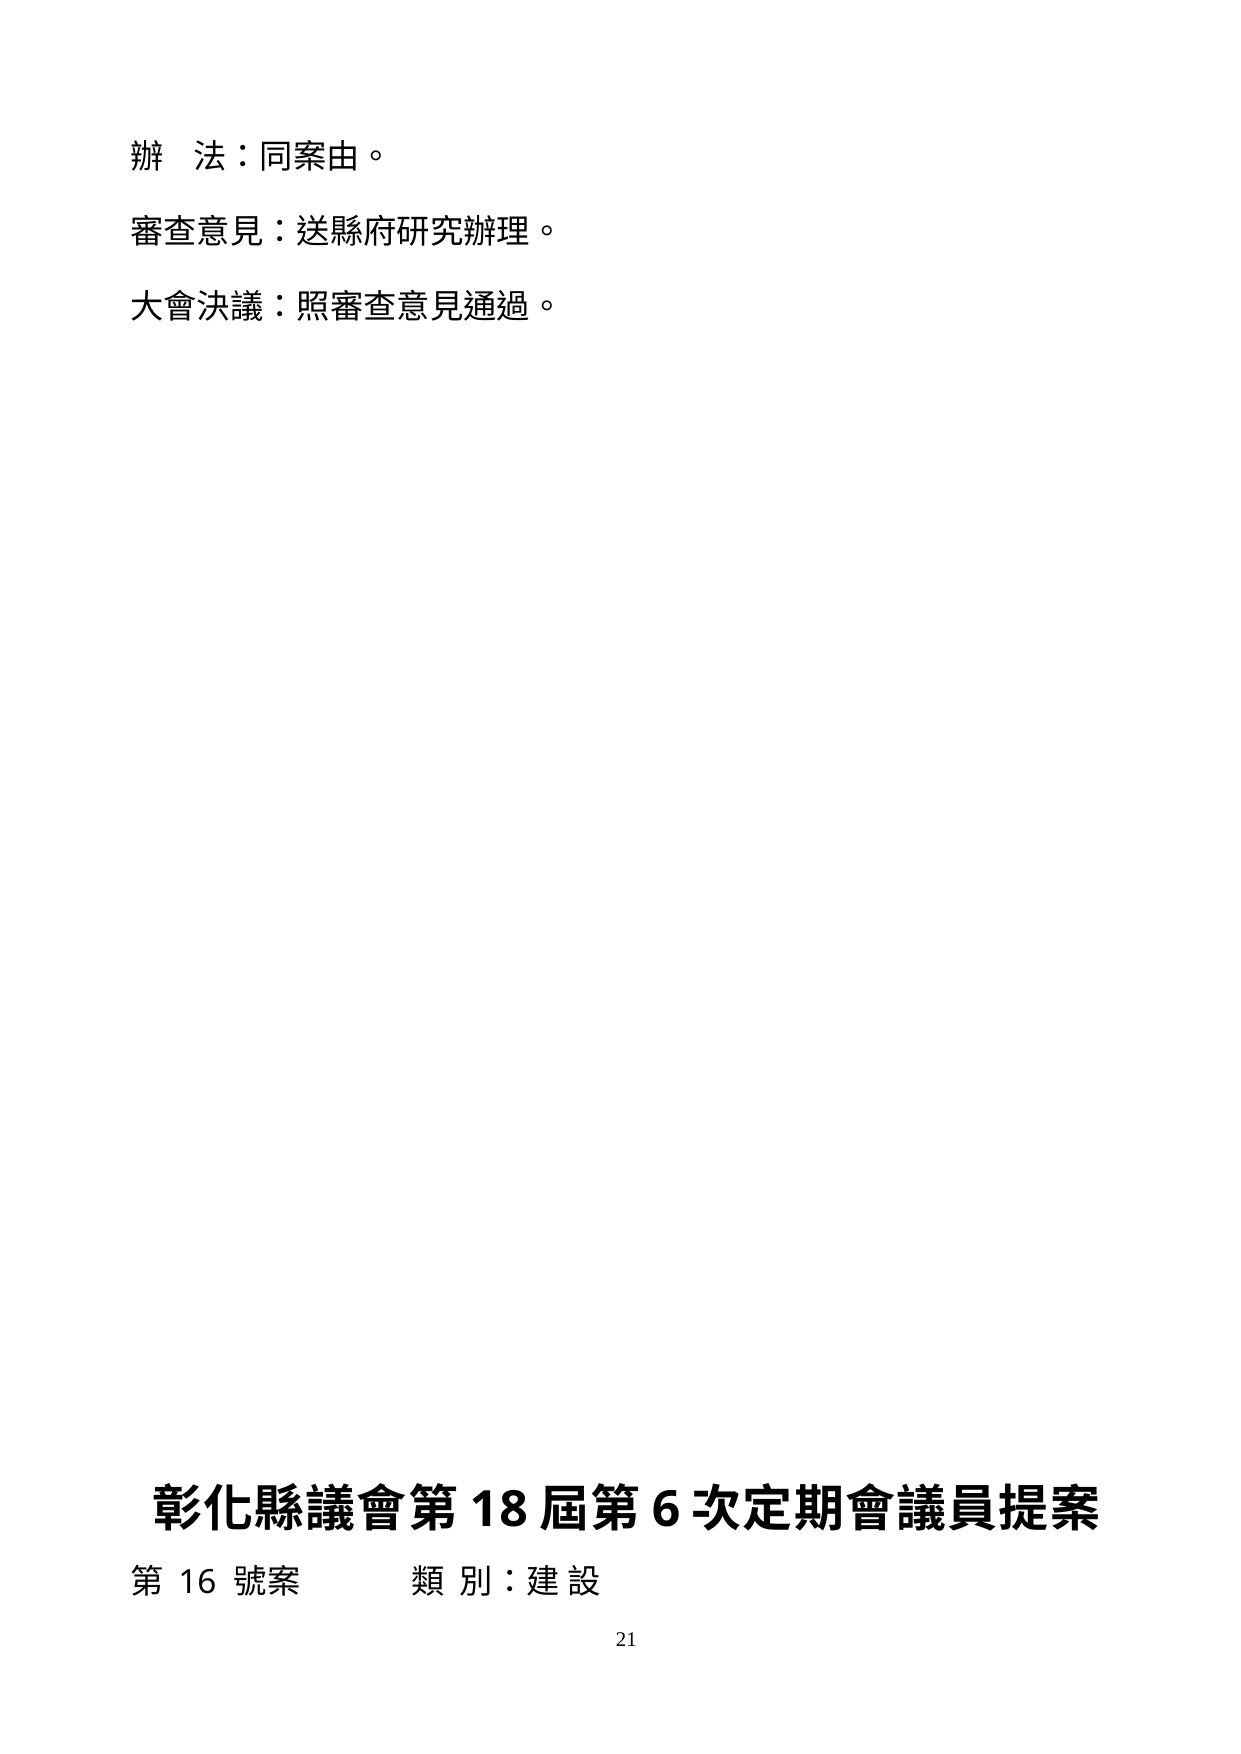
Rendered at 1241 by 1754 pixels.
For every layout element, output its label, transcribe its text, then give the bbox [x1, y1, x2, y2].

text 彰化縣議會第18屆第6次定期會議員提案 [130, 1467, 1122, 1542]
text 辦 法：同案由。 [130, 117, 1122, 192]
text 審查意見：送縣府研究辦理。 [130, 192, 1122, 267]
text 第 16 號案 類 別：建 設 [130, 1542, 1122, 1617]
text 大會決議：照審查意見通過。 [130, 267, 1122, 342]
